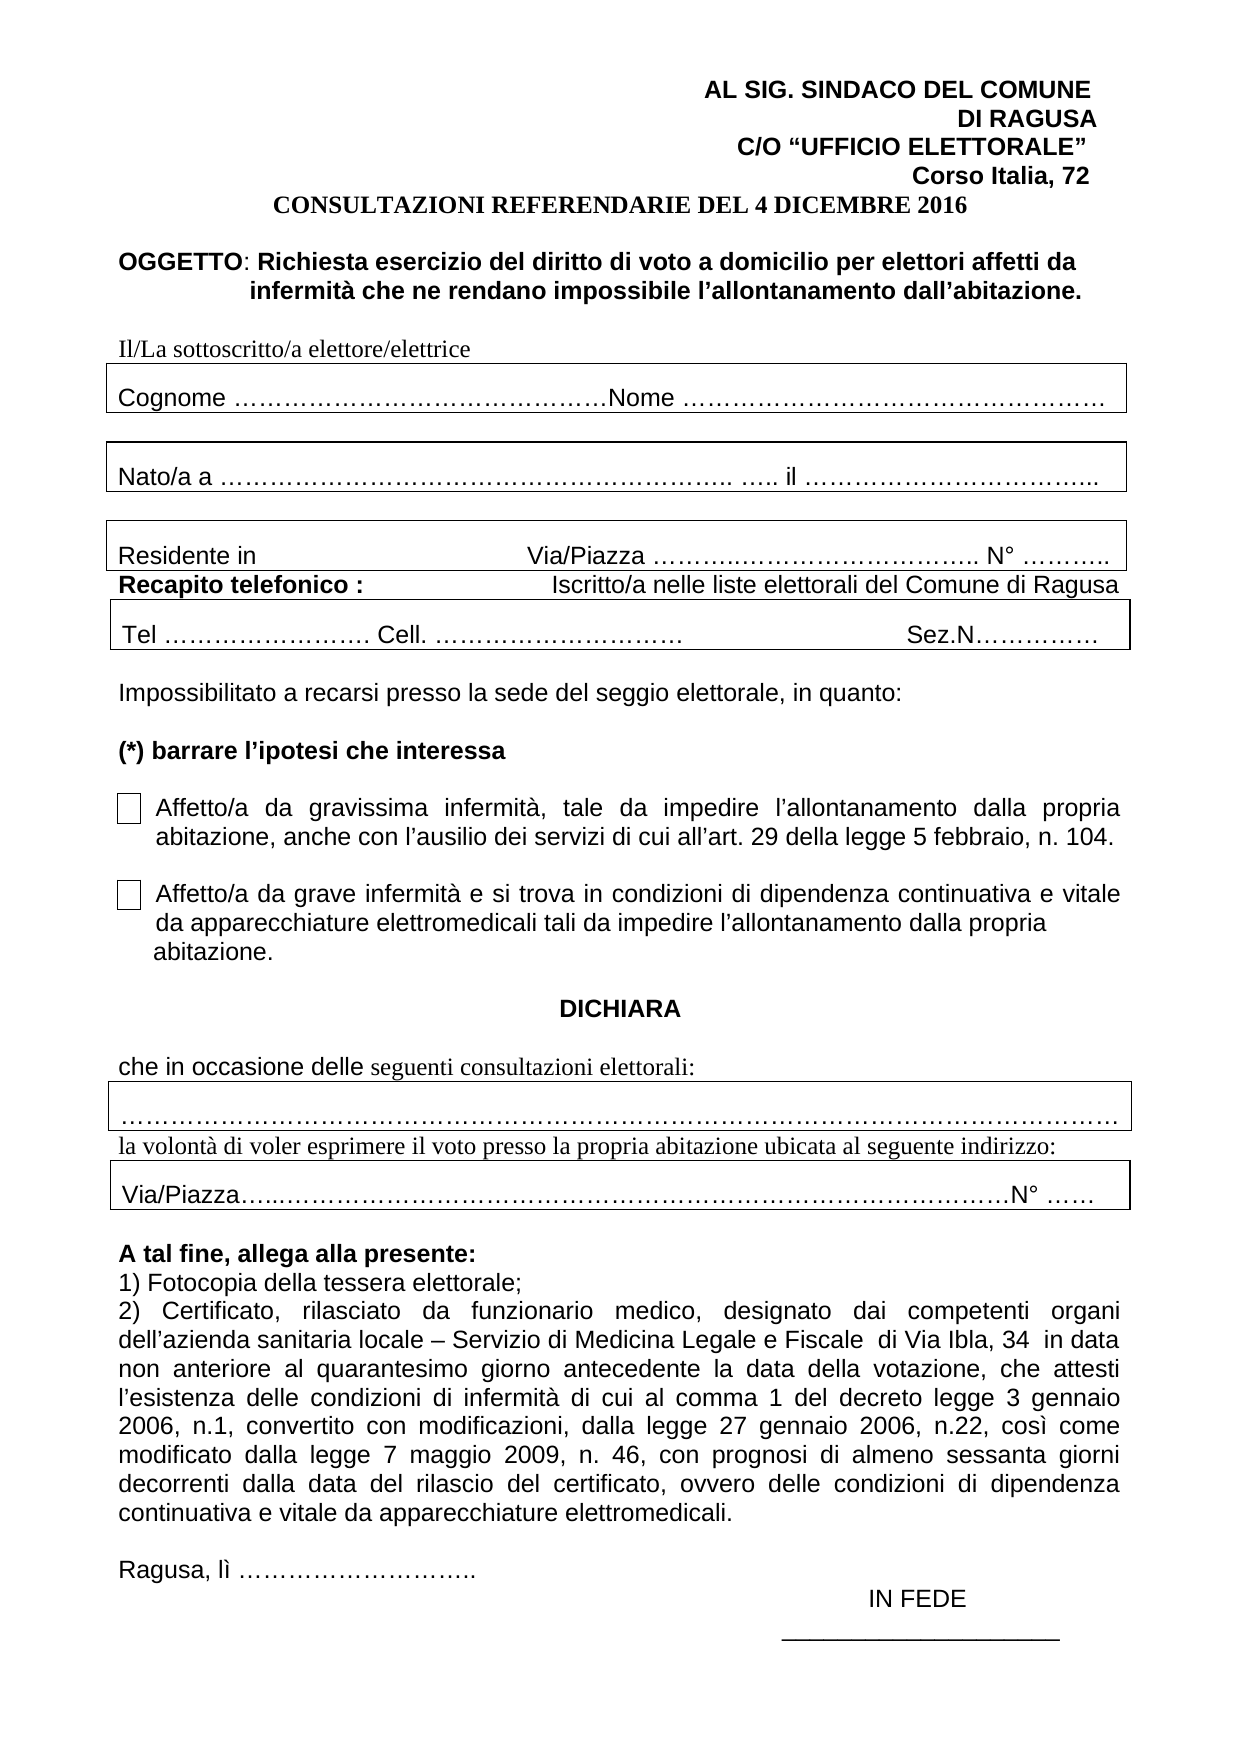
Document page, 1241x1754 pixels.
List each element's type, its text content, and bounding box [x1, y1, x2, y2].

table_header Residente in Via/Piazza ………..……………………….. N° ……….. [107, 521, 1126, 569]
table_header Nato/a a …………………………………………………….. ….. il ……………………………... [107, 443, 1126, 491]
table_header Tel ……………………. Cell. ………………………… Sez.N…………… [111, 600, 1129, 648]
table_header [118, 881, 140, 909]
text (*) barrare l’ipotesi che interessa [118, 736, 1122, 764]
text A tal fine, allega alla presente: [118, 1239, 1122, 1267]
text abitazione. [118, 937, 1122, 966]
text CONSULTAZIONI REFERENDARIE DEL 4 DICEMBRE 2016 [118, 190, 1122, 219]
text Impossibilitato a recarsi presso la sede del seggio elettorale, in quanto: [118, 678, 1122, 707]
text la volontà di voler esprimere il voto presso la propria abitazione ubicata al seguente indirizzo: [118, 1131, 1122, 1160]
table_header ………………………………………………………………………………………………………… [109, 1082, 1131, 1130]
text DI RAGUSA [118, 104, 1122, 132]
table_header Via/Piazza…...……………………………………………………………………………N° …… [111, 1161, 1129, 1209]
text Recapito telefonico : Iscritto/a nelle liste elettorali del Comune di Ragusa [118, 571, 1122, 599]
text Ragusa, lì ……………………….. [118, 1555, 1122, 1584]
text IN FEDE ____________________ [782, 1584, 1122, 1641]
text Corso Italia, 72 [219, 161, 1122, 190]
table_header Cognome ………………………………………Nome …………………………………………… [107, 364, 1126, 412]
text OGGETTO: Richiesta esercizio del diritto di voto a domicilio per elettori affetti da infermità che ne rendano impossibile l’allontanamento dall’abitazione. [118, 247, 1122, 305]
text Affetto/a da gravissima infermità, tale da impedire l’allontanamento dalla propria abitazione, anche con l’ausilio dei servizi di cui all’art. 29 della legge 5 febbraio, n. 104. [118, 793, 1122, 851]
text AL SIG. SINDACO DEL COMUNE [561, 75, 1122, 104]
text 2) Certificato, rilasciato da funzionario medico, designato dai competenti organi dell’azienda sanitaria locale – Servizio di Medicina Legale e Fiscale di Via Ibla, 34 in data non anteriore al quarantesimo giorno antecedente la data della votazione, che attesti l’esistenza delle condizioni di infermità di cui al comma 1 del decreto legge 3 gennaio 2006, n.1, convertito con modificazioni, dalla legge 27 gennaio 2006, n.22, così come modificato dalla legge 7 maggio 2009, n. 46, con prognosi di almeno sessanta giorni decorrenti dalla data del rilascio del certificato, ovvero delle condizioni di dipendenza continuativa e vitale da apparecchiature elettromedicali. [118, 1296, 1122, 1526]
text C/O “UFFICIO ELETTORALE” [708, 132, 1122, 161]
text 1) Fotocopia della tessera elettorale; [118, 1267, 1122, 1296]
text Affetto/a da grave infermità e si trova in condizioni di dipendenza continuativa e vitale da apparecchiature elettromedicali tali da impedire l’allontanamento dalla propria [118, 879, 1122, 937]
table_header [118, 794, 140, 823]
text DICHIARA [118, 994, 1122, 1023]
text Il/La sottoscritto/a elettore/elettrice [118, 334, 1122, 362]
text che in occasione delle seguenti consultazioni elettorali: [118, 1052, 1122, 1081]
